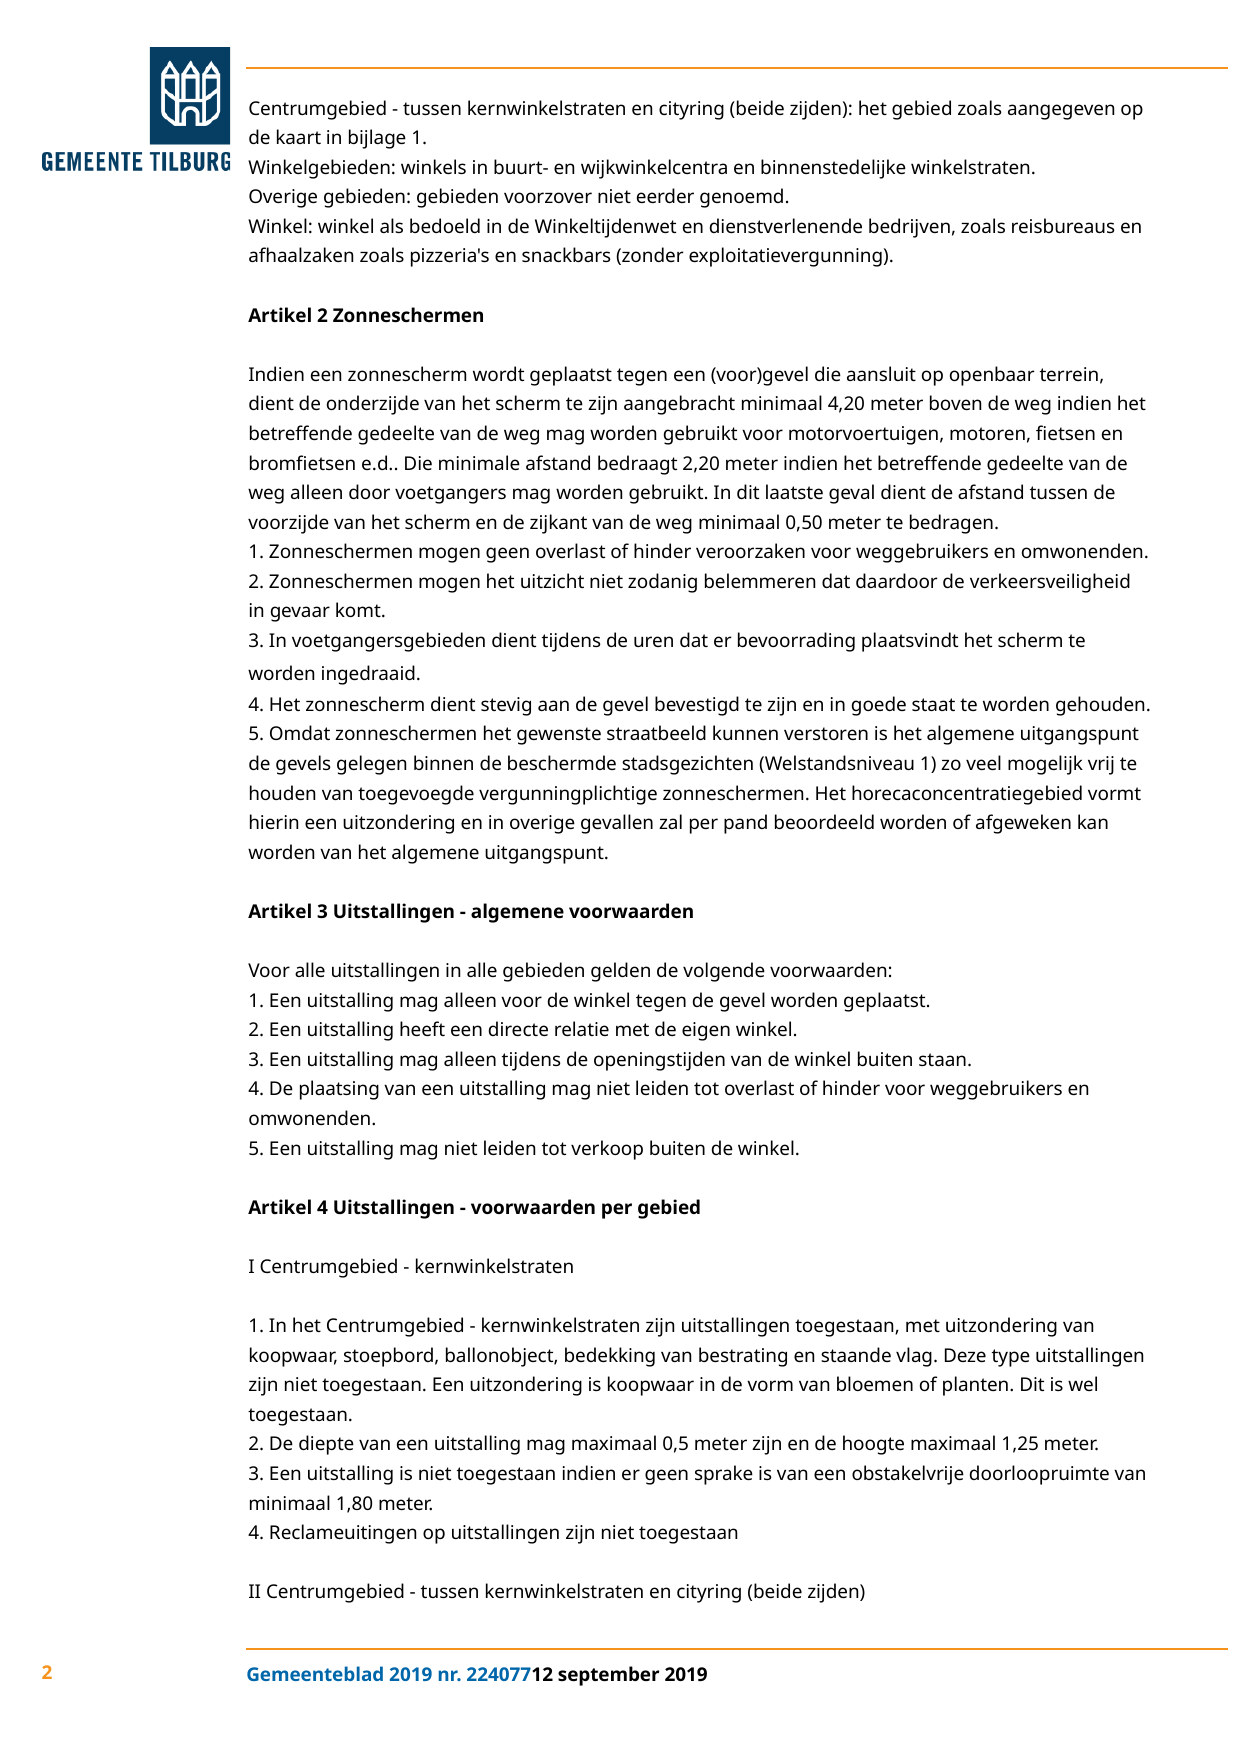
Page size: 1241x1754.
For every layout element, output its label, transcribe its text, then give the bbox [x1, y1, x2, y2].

text 1. Zonneschermen mogen geen overlast of hinder veroorzaken voor weggebruikers en omwonenden. [248, 538, 1152, 564]
text 4. De plaatsing van een uitstalling mag niet leiden tot overlast of hinder voor weggebruikers en omwonenden. [248, 1076, 1152, 1131]
text II Centrumgebied - tussen kernwinkelstraten en cityring (beide zijden) [248, 1578, 1152, 1604]
text I Centrumgebied - kernwinkelstraten [248, 1253, 1152, 1279]
text 5. Een uitstalling mag niet leiden tot verkoop buiten de winkel. [248, 1135, 1152, 1160]
text Artikel 2 Zonneschermen [248, 302, 1152, 328]
text 4. Reclameuitingen op uitstallingen zijn niet toegestaan [248, 1519, 1152, 1545]
text 1. In het Centrumgebied - kernwinkelstraten zijn uitstallingen toegestaan, met uitzondering van koopwaar, stoepbord, ballonobject, bedekking van bestrating en staande vlag. Deze type uitstallingen zijn niet toegestaan. Een uitzondering is koopwaar in de vorm van bloemen of planten. Dit is wel toegestaan. [248, 1312, 1152, 1427]
text Overige gebieden: gebieden voorzover niet eerder genoemd. [248, 183, 1152, 209]
text 2. Zonneschermen mogen het uitzicht niet zodanig belemmeren dat daardoor de verkeersveiligheid in gevaar komt. [248, 568, 1152, 623]
text Winkel: winkel als bedoeld in de Winkeltijdenwet en dienstverlenende bedrijven, zoals reisbureaus en afhaalzaken zoals pizzeria's en snackbars (zonder exploitatievergunning). [248, 213, 1152, 268]
text Indien een zonnescherm wordt geplaatst tegen een (voor)gevel die aansluit op openbaar terrein, dient de onderzijde van het scherm te zijn aangebracht minimaal 4,20 meter boven de weg indien het betreffende gedeelte van de weg mag worden gebruikt voor motorvoertuigen, motoren, fietsen en bromfietsen e.d.. Die minimale afstand bedraagt 2,20 meter indien het betreffende gedeelte van de weg alleen door voetgangers mag worden gebruikt. In dit laatste geval dient de afstand tussen de voorzijde van het scherm en de zijkant van de weg minimaal 0,50 meter te bedragen. [248, 361, 1152, 535]
text 3. Een uitstalling mag alleen tijdens de openingstijden van de winkel buiten staan. [248, 1046, 1152, 1072]
text Artikel 4 Uitstallingen - voorwaarden per gebied [248, 1194, 1152, 1219]
text Voor alle uitstallingen in alle gebieden gelden de volgende voorwaarden: [248, 957, 1152, 983]
text 1. Een uitstalling mag alleen voor de winkel tegen de gevel worden geplaatst. [248, 987, 1152, 1012]
text 3. Een uitstalling is niet toegestaan indien er geen sprake is van een obstakelvrije doorloopruimte van minimaal 1,80 meter. [248, 1460, 1152, 1515]
text Winkelgebieden: winkels in buurt- en wijkwinkelcentra en binnenstedelijke winkelstraten. [248, 154, 1152, 180]
text 2. Een uitstalling heeft een directe relatie met de eigen winkel. [248, 1016, 1152, 1042]
text Artikel 3 Uitstallingen - algemene voorwaarden [248, 898, 1152, 924]
text Centrumgebied - tussen kernwinkelstraten en cityring (beide zijden): het gebied zoals aangegeven op de kaart in bijlage 1. [248, 95, 1152, 150]
text 3. In voetgangersgebieden dient tijdens de uren dat er bevoorrading plaatsvindt het scherm te worden ingedraaid. [248, 627, 1152, 687]
text 2. De diepte van een uitstalling mag maximaal 0,5 meter zijn en de hoogte maximaal 1,25 meter. [248, 1431, 1152, 1456]
picture [41, 47, 231, 172]
text 5. Omdat zonneschermen het gewenste straatbeeld kunnen verstoren is het algemene uitgangspunt de gevels gelegen binnen de beschermde stadsgezichten (Welstandsniveau 1) zo veel mogelijk vrij te houden van toegevoegde vergunningplichtige zonneschermen. Het horecaconcentratiegebied vormt hierin een uitzondering en in overige gevallen zal per pand beoordeeld worden of afgeweken kan worden van het algemene uitgangspunt. [248, 721, 1152, 864]
text 4. Het zonnescherm dient stevig aan de gevel bevestigd te zijn en in goede staat te worden gehouden. [248, 691, 1152, 717]
